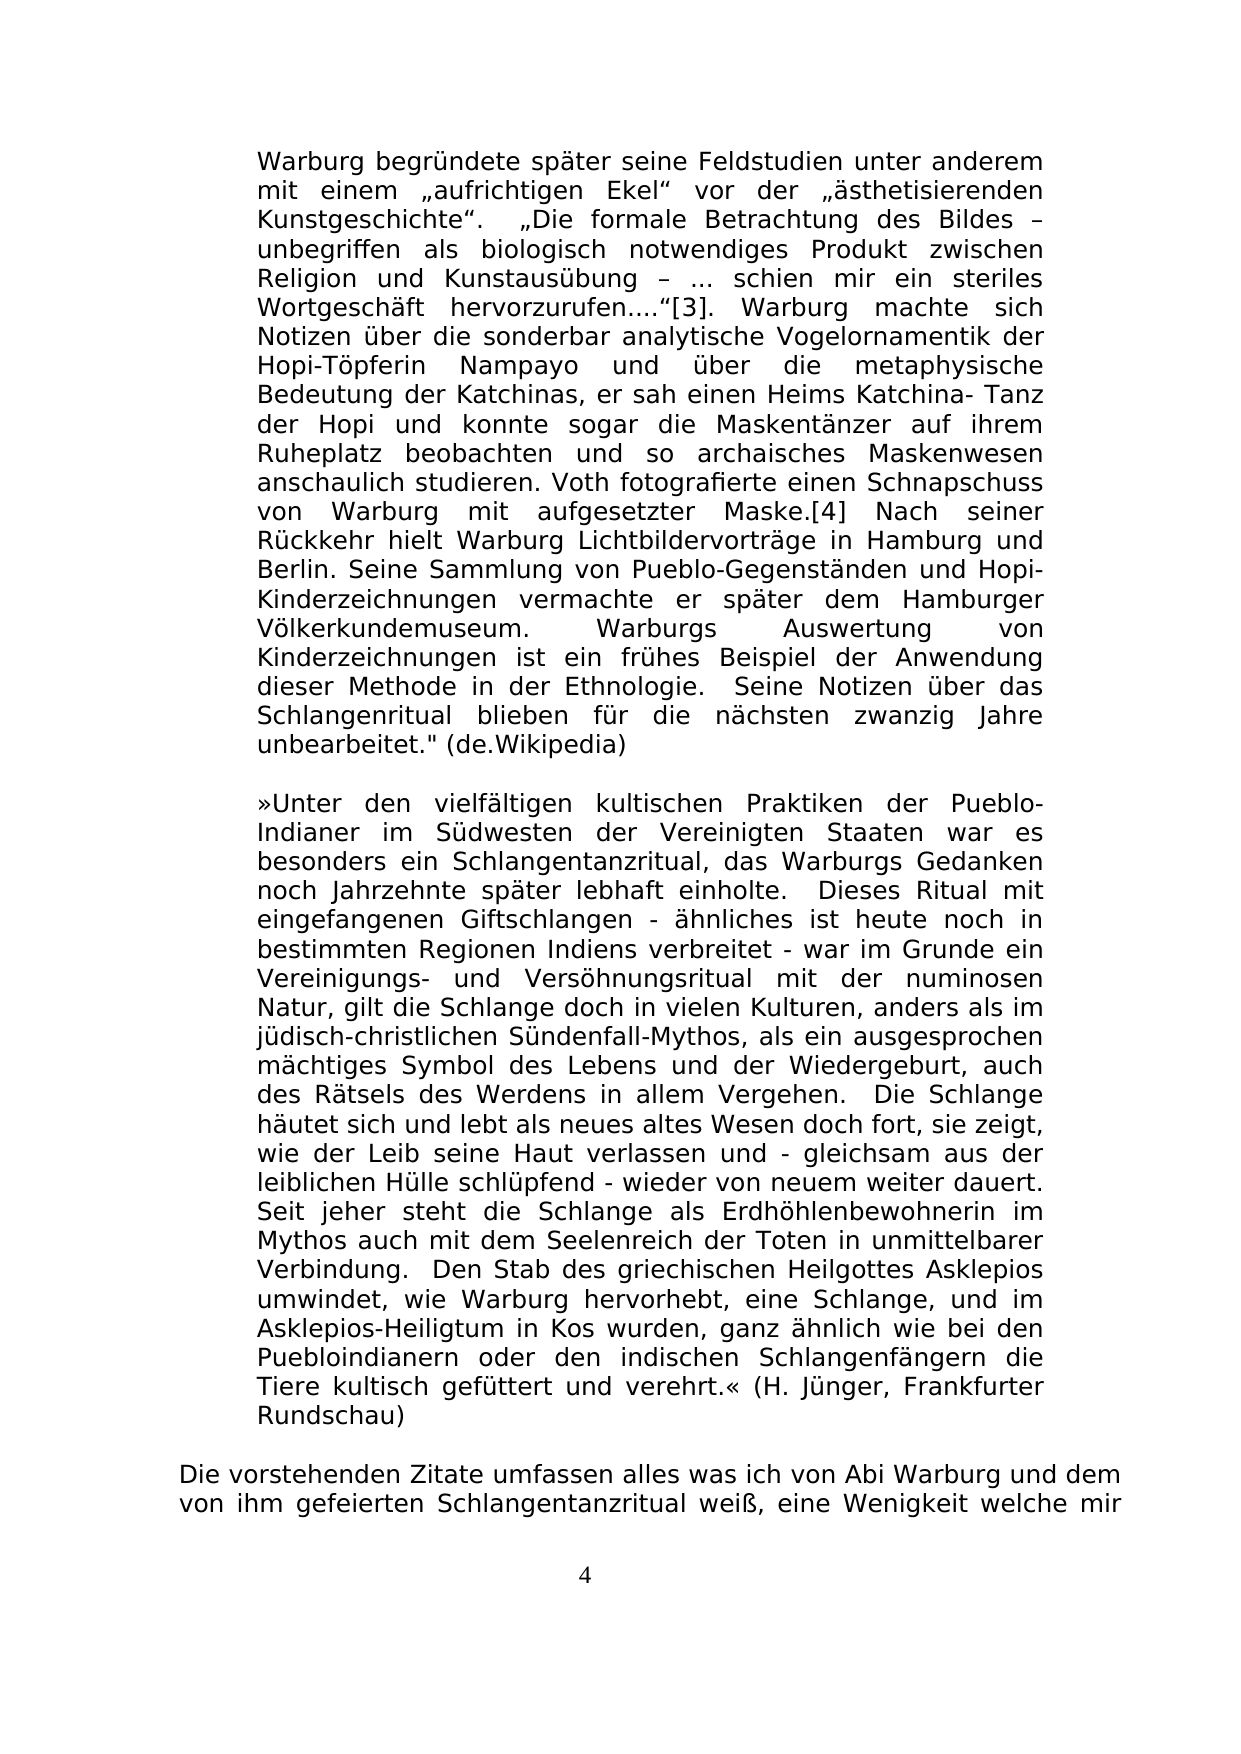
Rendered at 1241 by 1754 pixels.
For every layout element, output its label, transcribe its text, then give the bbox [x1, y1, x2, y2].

text Warburg begründete später seine Feldstudien unter anderem mit einem „aufrichtigen Ekel“ vor der „ästhetisierenden Kunstgeschichte“. „Die formale Betrachtung des Bildes – unbegriffen als biologisch notwendiges Produkt zwischen Religion und Kunstausübung – ... schien mir ein steriles Wortgeschäft hervorzurufen....“[3]. Warburg machte sich Notizen über die sonderbar analytische Vogelornamentik der Hopi-Töpferin Nampayo und über die metaphysische Bedeutung der Katchinas, er sah einen Heims Katchina- Tanz der Hopi und konnte sogar die Maskentänzer auf ihrem Ruheplatz beobachten und so archaisches Maskenwesen anschaulich studieren. Voth fotografierte einen Schnapschuss von Warburg mit aufgesetzter Maske.[4] Nach seiner Rückkehr hielt Warburg Lichtbildervorträge in Hamburg und Berlin. Seine Sammlung von Pueblo-Gegenständen und Hopi-Kinderzeichnungen vermachte er später dem Hamburger Völkerkundemuseum. Warburgs Auswertung von Kinderzeichnungen ist ein frühes Beispiel der Anwendung dieser Methode in der Ethnologie. Seine Notizen über das Schlangenritual blieben für die nächsten zwanzig Jahre unbearbeitet." (de.Wikipedia) [257, 147, 1044, 760]
text »Unter den vielfältigen kultischen Praktiken der Pueblo-Indianer im Südwesten der Vereinigten Staaten war es besonders ein Schlangentanzritual, das Warburgs Gedanken noch Jahrzehnte später lebhaft einholte. Dieses Ritual mit eingefangenen Giftschlangen - ähnliches ist heute noch in bestimmten Regionen Indiens verbreitet - war im Grunde ein Vereinigungs- und Versöhnungsritual mit der numinosen Natur, gilt die Schlange doch in vielen Kulturen, anders als im jüdisch-christlichen Sündenfall-Mythos, als ein ausgesprochen mächtiges Symbol des Lebens und der Wiedergeburt, auch des Rätsels des Werdens in allem Vergehen. Die Schlange häutet sich und lebt als neues altes Wesen doch fort, sie zeigt, wie der Leib seine Haut verlassen und - gleichsam aus der leiblichen Hülle schlüpfend - wieder von neuem weiter dauert. Seit jeher steht die Schlange als Erdhöhlenbewohnerin im Mythos auch mit dem Seelenreich der Toten in unmittelbarer Verbindung. Den Stab des griechischen Heilgottes Asklepios umwindet, wie Warburg hervorhebt, eine Schlange, und im Asklepios-Heiligtum in Kos wurden, ganz ähnlich wie bei den Puebloindianern oder den indischen Schlangenfängern die Tiere kultisch gefüttert und verehrt.« (H. Jünger, Frankfurter Rundschau) [257, 789, 1044, 1431]
text Die vorstehenden Zitate umfassen alles was ich von Abi Warburg und dem von ihm gefeierten Schlangentanzritual weiß, eine Wenigkeit welche mir [178, 1460, 1122, 1518]
